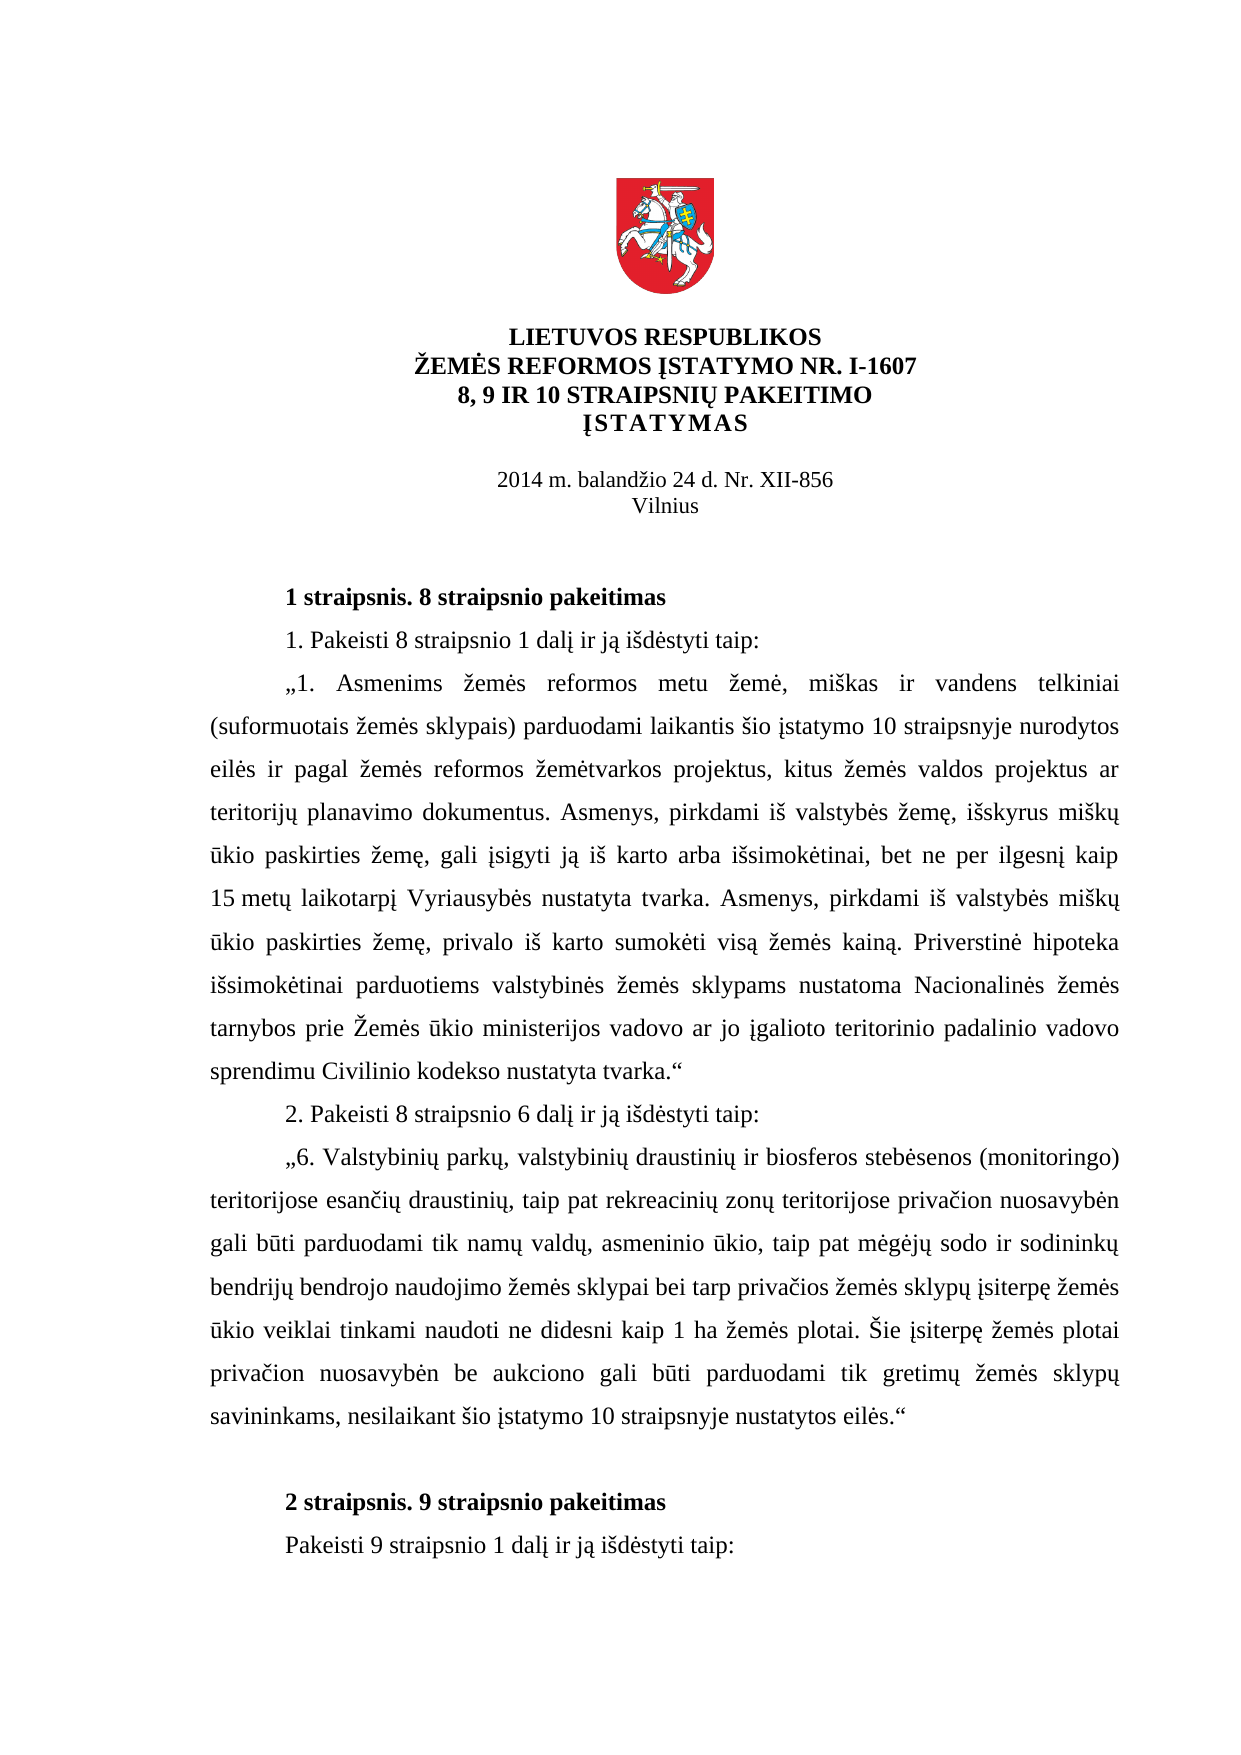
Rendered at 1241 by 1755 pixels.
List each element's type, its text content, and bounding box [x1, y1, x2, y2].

text 2014 m. balandžio 24 d. Nr. XII-856 [210, 466, 1120, 492]
text „6. Valstybinių parkų, valstybinių draustinių ir biosferos stebėsenos (monitoringo) teritorijose esančių draustinių, taip pat rekreacinių zonų teritorijose privačion nuosavybėn gali būti parduodami tik namų valdų, asmeninio ūkio, taip pat mėgėjų sodo ir sodininkų bendrijų bendrojo naudojimo žemės sklypai bei tarp privačios žemės sklypų įsiterpę žemės ūkio veiklai tinkami naudoti ne didesni kaip 1 ha žemės plotai. Šie įsiterpę žemės plotai privačion nuosavybėn be aukciono gali būti parduodami tik gretimų žemės sklypų savininkams, nesilaikant šio įstatymo 10 straipsnyje nustatytos eilės.“ [210, 1142, 1120, 1430]
text Vilnius [210, 492, 1120, 519]
text ŽEMĖS REFORMOS ĮSTATYMO NR. I-1607 [210, 351, 1120, 380]
text „1. Asmenims žemės reformos metu žemė, miškas ir vandens telkiniai (suformuotais žemės sklypais) parduodami laikantis šio įstatymo 10 straipsnyje nurodytos eilės ir pagal žemės reformos žemėtvarkos projektus, kitus žemės valdos projektus ar teritorijų planavimo dokumentus. Asmenys, pirkdami iš valstybės žemę, išskyrus miškų ūkio paskirties žemę, gali įsigyti ją iš karto arba išsimokėtinai, bet ne per ilgesnį kaip 15 metų laikotarpį Vyriausybės nustatyta tvarka. Asmenys, pirkdami iš valstybės miškų ūkio paskirties žemę, privalo iš karto sumokėti visą žemės kainą. Priverstinė hipoteka išsimokėtinai parduotiems valstybinės žemės sklypams nustatoma Nacionalinės žemės tarnybos prie Žemės ūkio ministerijos vadovo ar jo įgalioto teritorinio padalinio vadovo sprendimu Civilinio kodekso nustatyta tvarka.“ [210, 668, 1120, 1085]
text 8, 9 ir 10 STRAIPSNIŲ PAKEITIMO [210, 380, 1120, 408]
text 1. Pakeisti 8 straipsnio 1 dalį ir ją išdėstyti taip: [210, 625, 1120, 653]
text 2. Pakeisti 8 straipsnio 6 dalį ir ją išdėstyti taip: [210, 1099, 1120, 1128]
text ĮSTATYMAS [210, 408, 1120, 437]
text 2 straipsnis. 9 straipsnio pakeitimas [210, 1487, 1120, 1516]
text LIETUVOS RESPUBLIKOS [210, 322, 1120, 351]
text 1 straipsnis. 8 straipsnio pakeitimas [210, 582, 1120, 610]
text Pakeisti 9 straipsnio 1 dalį ir ją išdėstyti taip: [210, 1530, 1120, 1559]
